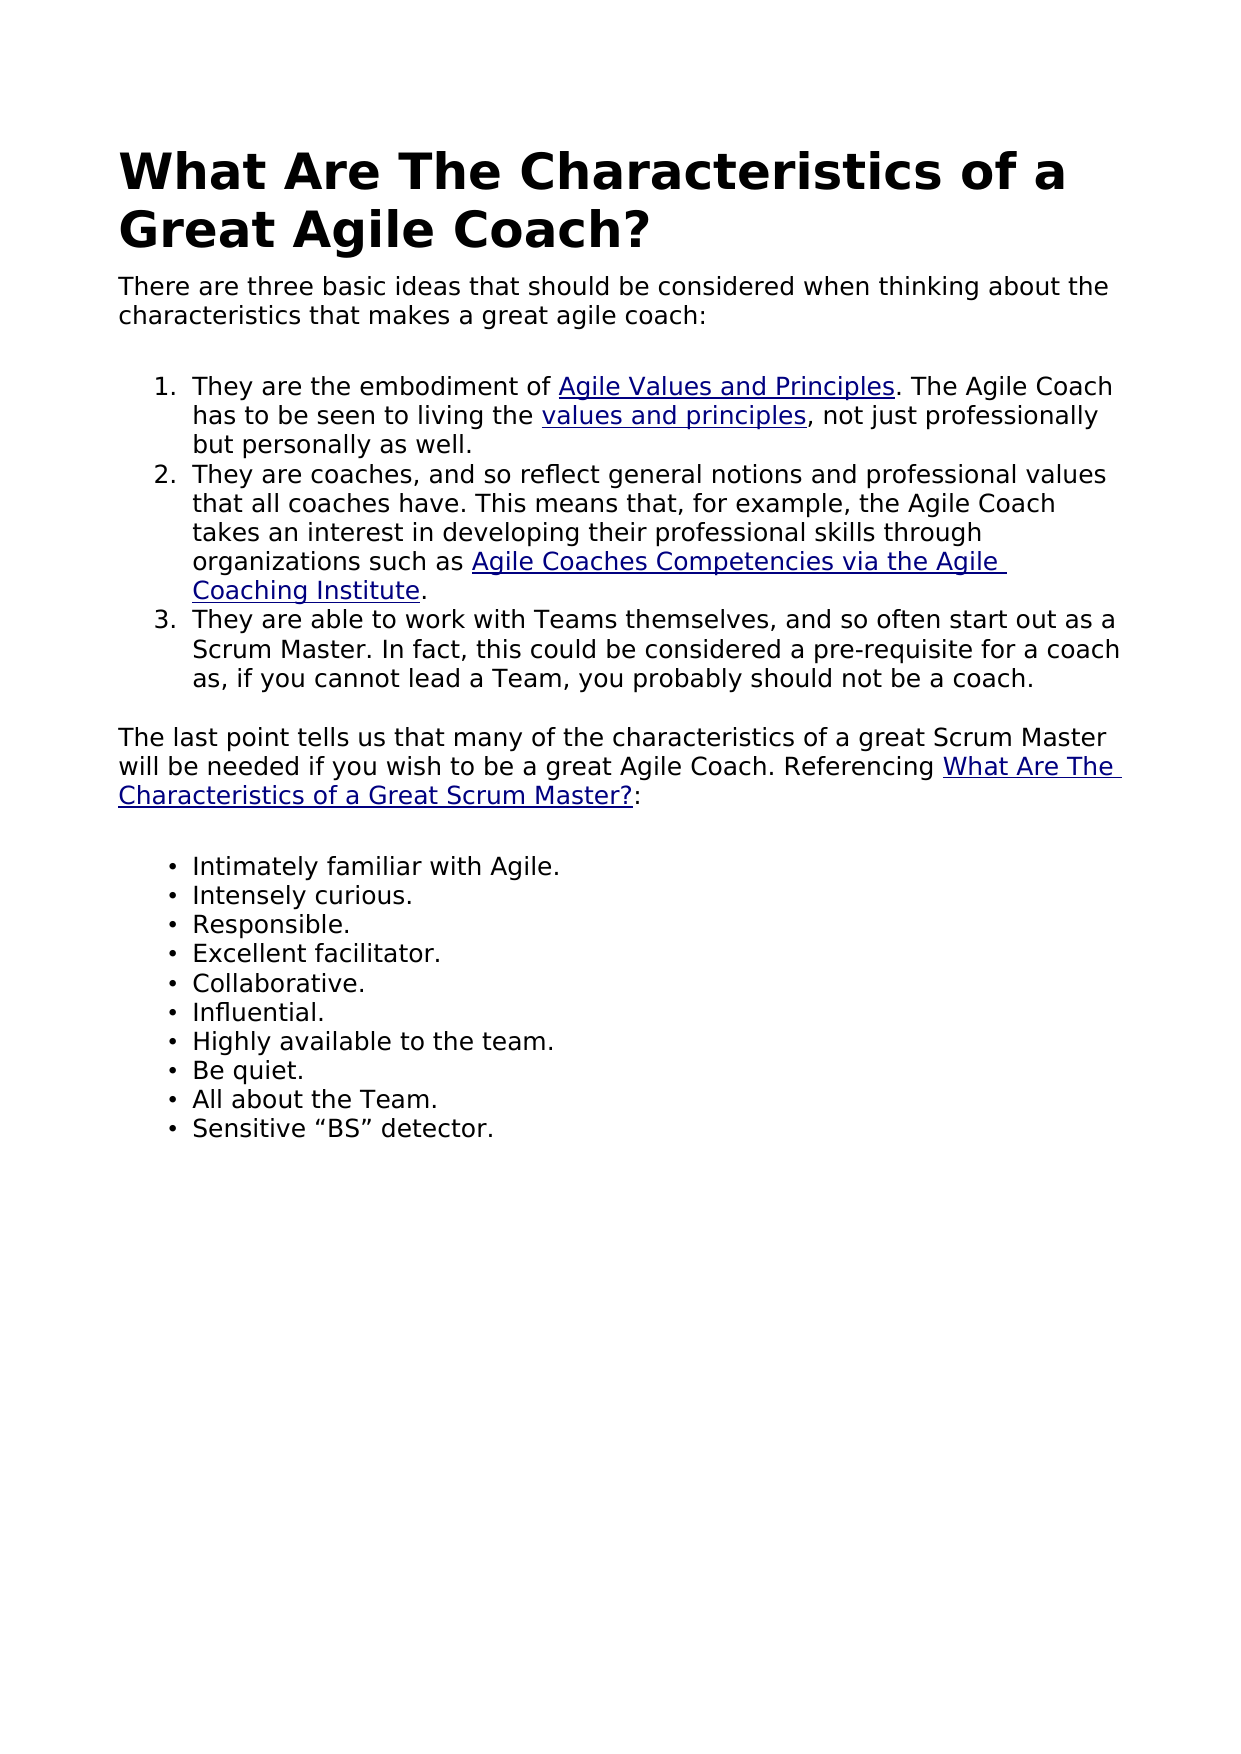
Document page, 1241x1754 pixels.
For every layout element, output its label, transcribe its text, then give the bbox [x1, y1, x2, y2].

list They are the embodiment of Agile Values and Principles. The Agile Coach has to be seen to living the values and principles, not just professionally but personally as well. [177, 372, 1122, 460]
list Sensitive “BS” detector. [177, 1115, 1122, 1144]
list Excellent facilitator. [177, 940, 1122, 969]
list Intimately familiar with Agile. [177, 852, 1122, 881]
text The last point tells us that many of the characteristics of a great Scrum Master will be needed if you wish to be a great Agile Coach. Referencing What Are The Characteristics of a Great Scrum Master?: [118, 723, 1122, 810]
subtitle What Are The Characteristics of a Great Agile Coach? [118, 143, 1122, 259]
list They are able to work with Teams themselves, and so often start out as a Scrum Master. In fact, this could be considered a pre-requisite for a coach as, if you cannot lead a Team, you probably should not be a coach. [177, 606, 1122, 693]
list All about the Team. [177, 1086, 1122, 1115]
list Collaborative. [177, 969, 1122, 998]
list Responsible. [177, 911, 1122, 940]
list They are coaches, and so reflect general notions and professional values that all coaches have. This means that, for example, the Agile Coach takes an interest in developing their professional skills through organizations such as Agile Coaches Competencies via the Agile Coaching Institute. [177, 460, 1122, 606]
text There are three basic ideas that should be considered when thinking about the characteristics that makes a great agile coach: [118, 272, 1122, 330]
list Intensely curious. [177, 881, 1122, 911]
list Highly available to the team. [177, 1027, 1122, 1056]
list Influential. [177, 998, 1122, 1027]
list Be quiet. [177, 1056, 1122, 1086]
